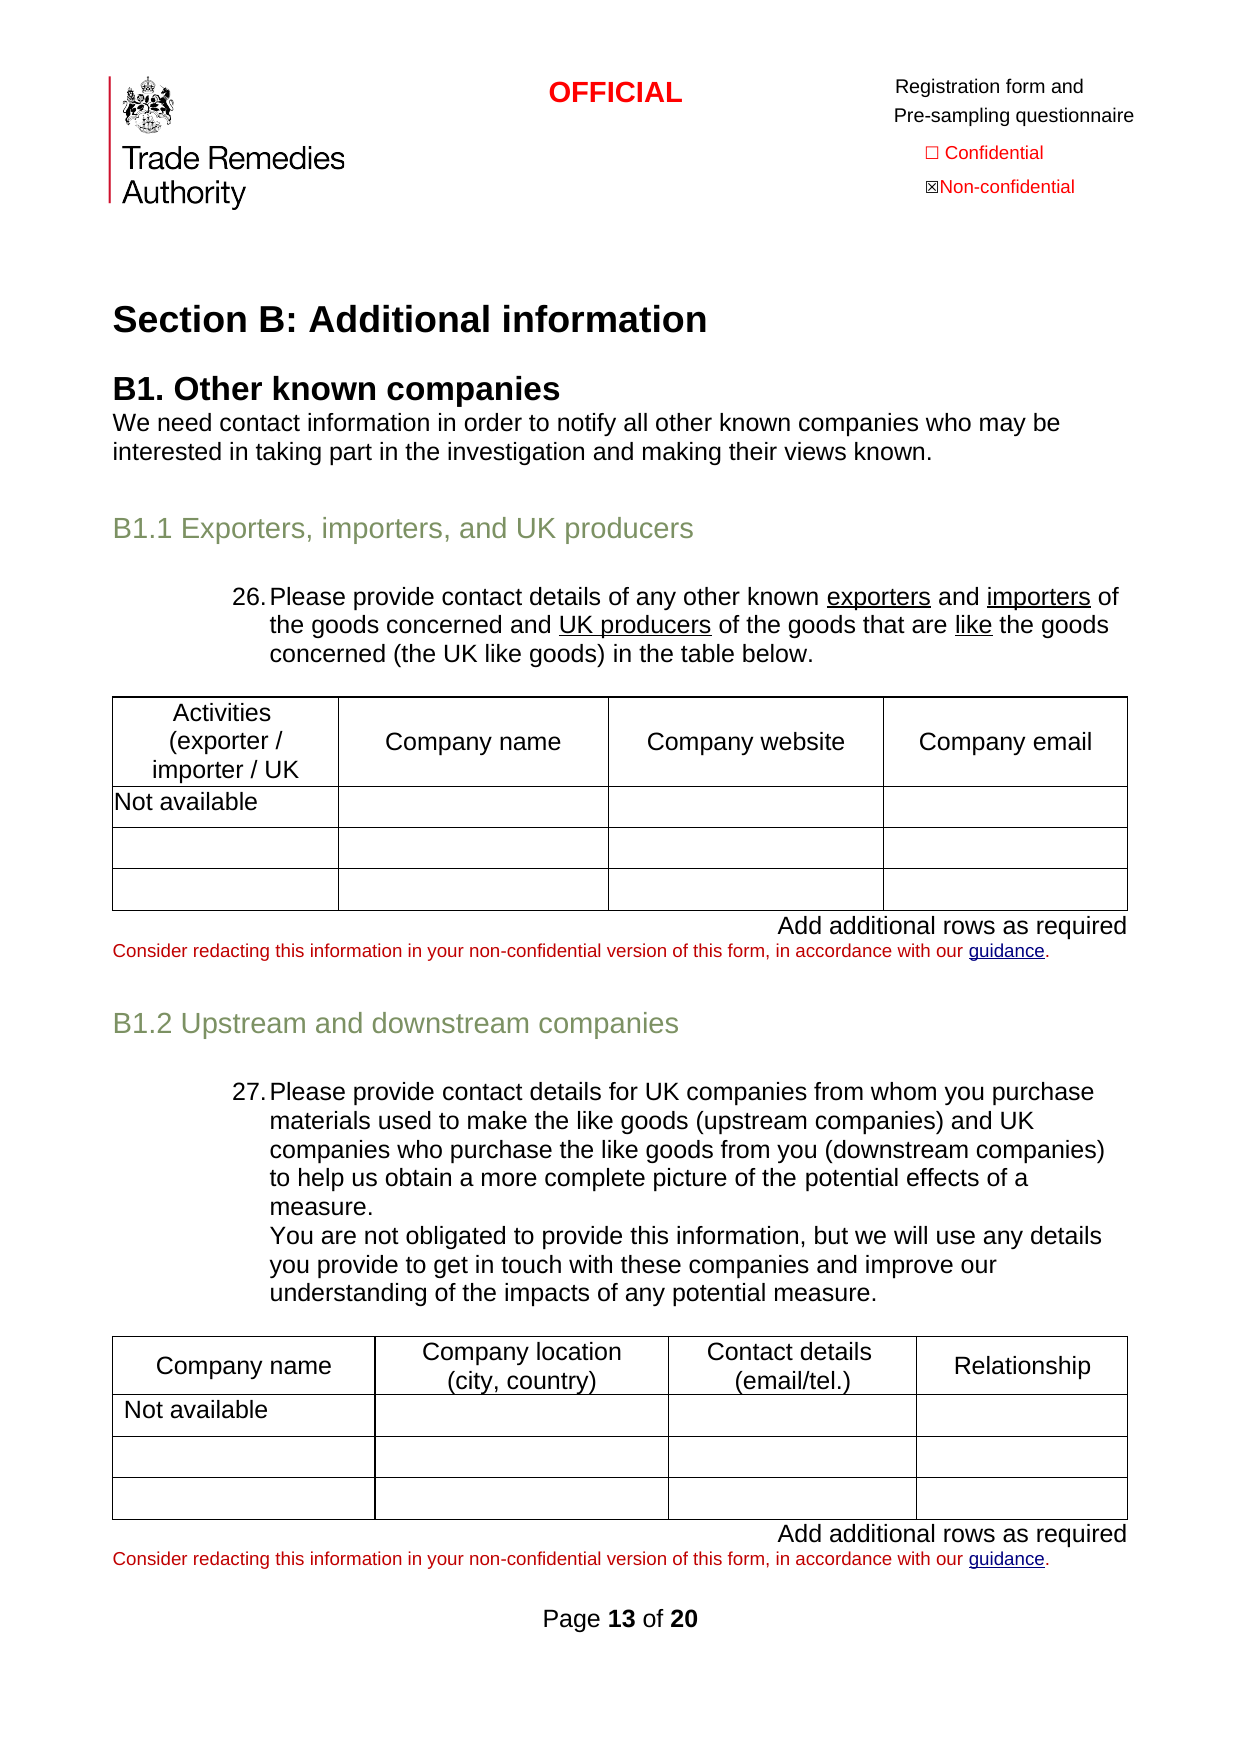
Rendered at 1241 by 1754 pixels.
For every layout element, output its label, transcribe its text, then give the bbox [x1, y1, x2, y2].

table_header Company website [609, 698, 883, 786]
text We need contact information in order to notify all other known companies who may be interested in taking part in the investigation and making their views known. [112, 408, 1128, 494]
table_header Relationship [917, 1337, 1127, 1394]
table_cell [609, 869, 883, 910]
text Add additional rows as required [112, 1520, 1128, 1548]
subtitle B1.1 Exporters, importers, and UK producers [112, 511, 1128, 544]
table_cell [113, 869, 338, 910]
text Consider redacting this information in your non-confidential version of this form, in accordance with our guidance. [112, 939, 1128, 961]
table_cell [669, 1395, 916, 1436]
table_cell [339, 787, 608, 827]
table_cell [884, 828, 1127, 868]
table_cell [113, 1437, 374, 1477]
table_cell [917, 1478, 1127, 1518]
table_cell [917, 1437, 1127, 1477]
table_cell [884, 869, 1127, 910]
table_cell [113, 1478, 374, 1518]
table_cell Not available [113, 787, 338, 827]
subtitle Section B: Additional information [112, 298, 1128, 341]
list Please provide contact details for UK companies from whom you purchase materials used to make the like goods (upstream companies) and UK companies who purchase the like goods from you (downstream companies) to help us obtain a more complete picture of the potential effects of a measure. You are not obligated to provide this information, but we will use any details you provide to get in touch with these companies and improve our understanding of the impacts of any potential measure. [232, 1077, 1128, 1307]
text Consider redacting this information in your non-confidential version of this form, in accordance with our guidance. [112, 1548, 1128, 1570]
text Add additional rows as required [112, 911, 1128, 939]
table_cell [609, 787, 883, 827]
subtitle B1. Other known companies [112, 369, 1128, 408]
table_cell [917, 1395, 1127, 1436]
table_cell [669, 1478, 916, 1518]
table_header Contact details (email/tel.) [669, 1337, 916, 1394]
table_header Activities (exporter / importer / UK producer [113, 698, 338, 786]
table_cell [609, 828, 883, 868]
subtitle B1.2 Upstream and downstream companies [112, 1006, 1128, 1040]
table_header Company location (city, country) [376, 1337, 668, 1394]
table_cell [376, 1395, 668, 1436]
table_cell [376, 1478, 668, 1518]
list Please provide contact details of any other known exporters and importers of the goods concerned and UK producers of the goods that are like the goods concerned (the UK like goods) in the table below. [232, 581, 1128, 668]
table_cell [669, 1437, 916, 1477]
table_cell [113, 828, 338, 868]
table_header Company email [884, 698, 1127, 786]
table_header Company name [339, 698, 608, 786]
table_cell [339, 869, 608, 910]
table_cell [376, 1437, 668, 1477]
table_cell [884, 787, 1127, 827]
table_header Company name [113, 1337, 374, 1394]
table_cell [339, 828, 608, 868]
table_cell Not available [113, 1395, 374, 1436]
